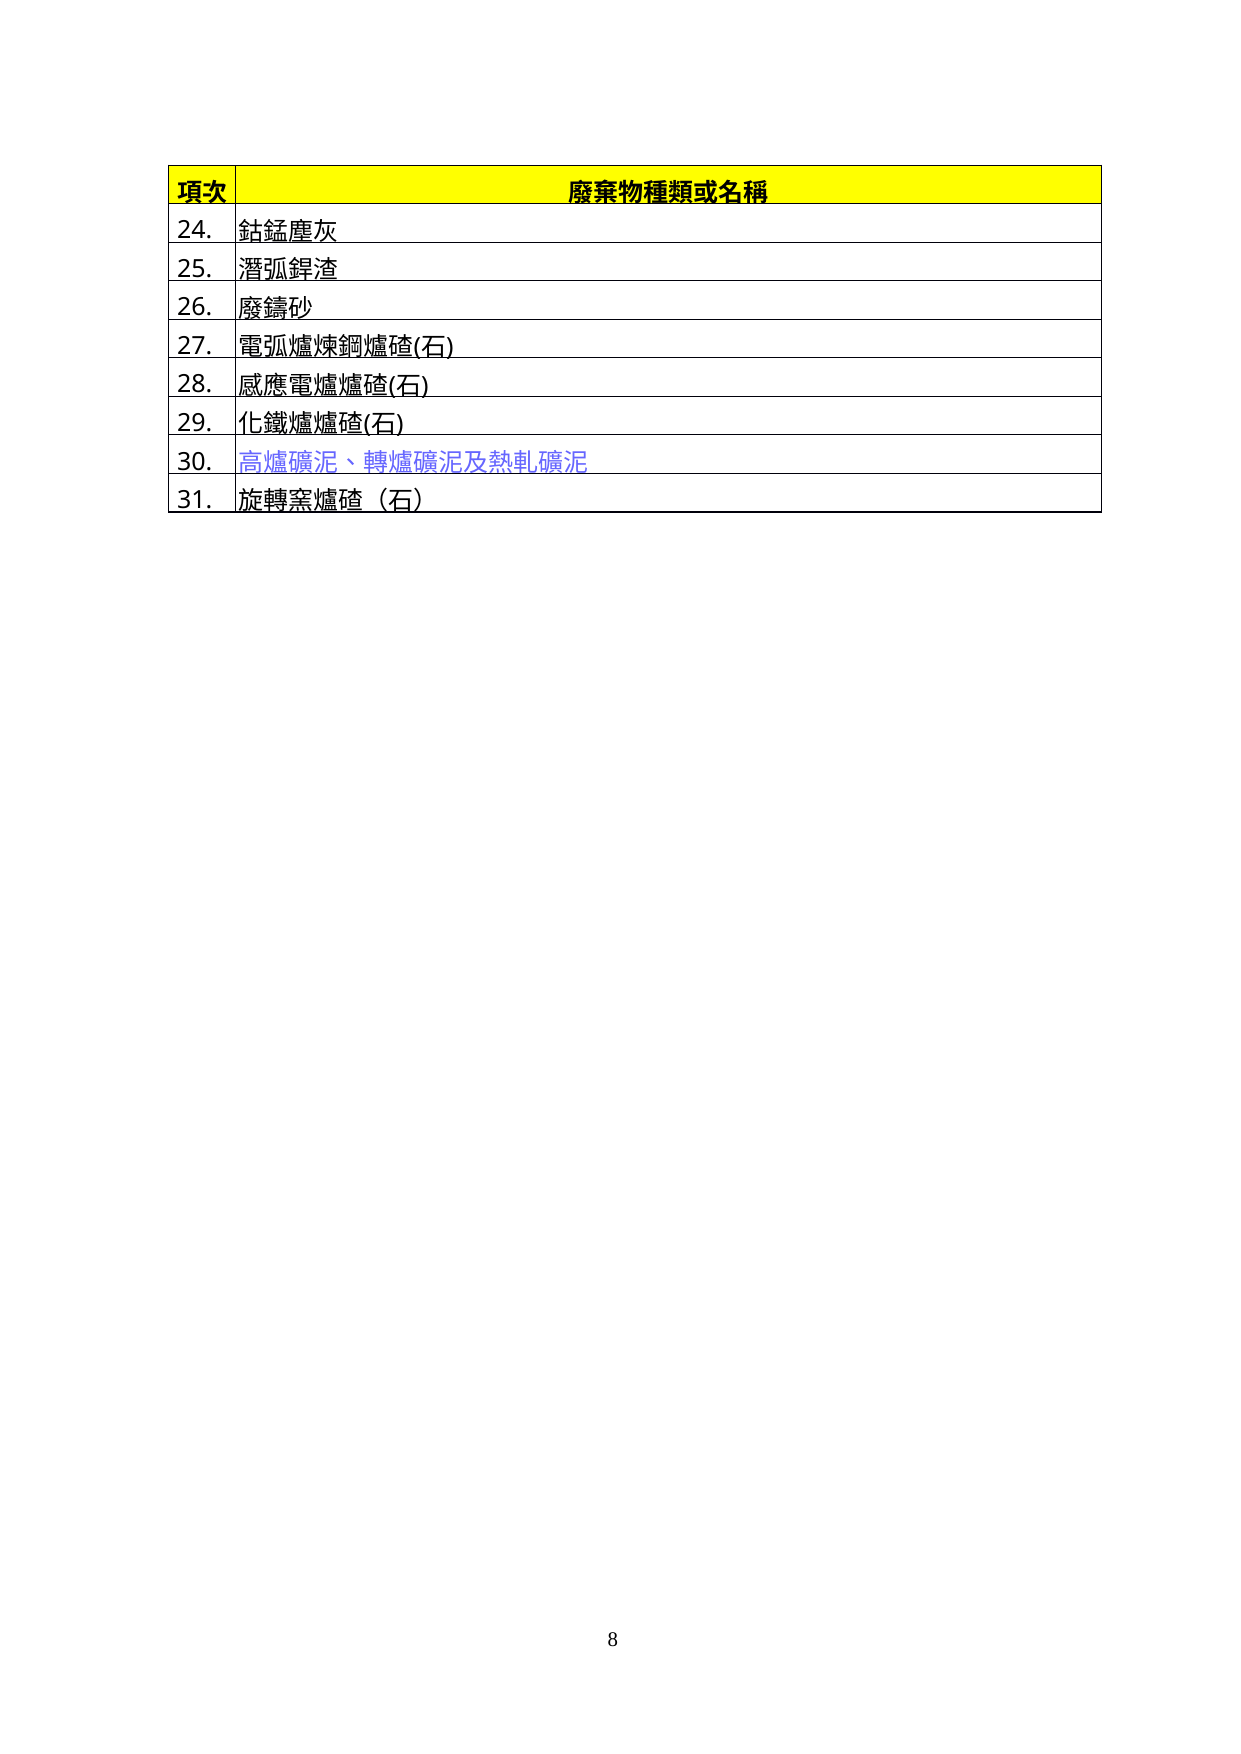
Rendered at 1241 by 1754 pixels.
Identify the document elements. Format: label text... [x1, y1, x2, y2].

table_cell [169, 474, 235, 511]
table_cell [169, 204, 235, 242]
table_cell [169, 358, 235, 396]
table_cell 鈷錳塵灰 [236, 204, 1101, 242]
table_cell [169, 281, 235, 319]
table_cell [169, 320, 235, 357]
table_cell 電弧爐煉鋼爐碴(石) [236, 320, 1101, 357]
table_header 廢棄物種類或名稱 [236, 166, 1101, 203]
table_cell 潛弧銲渣 [236, 243, 1101, 280]
table_cell 感應電爐爐碴(石) [236, 358, 1101, 396]
table_header 項次 [169, 166, 235, 203]
table_cell [169, 397, 235, 434]
table_cell [169, 435, 235, 473]
table_cell 化鐵爐爐碴(石) [236, 397, 1101, 434]
table_cell [169, 243, 235, 280]
table_cell 高爐礦泥、轉爐礦泥及熱軋礦泥 [236, 435, 1101, 473]
table_cell 旋轉窯爐碴（石） [236, 474, 1101, 511]
table_cell 廢鑄砂 [236, 281, 1101, 319]
